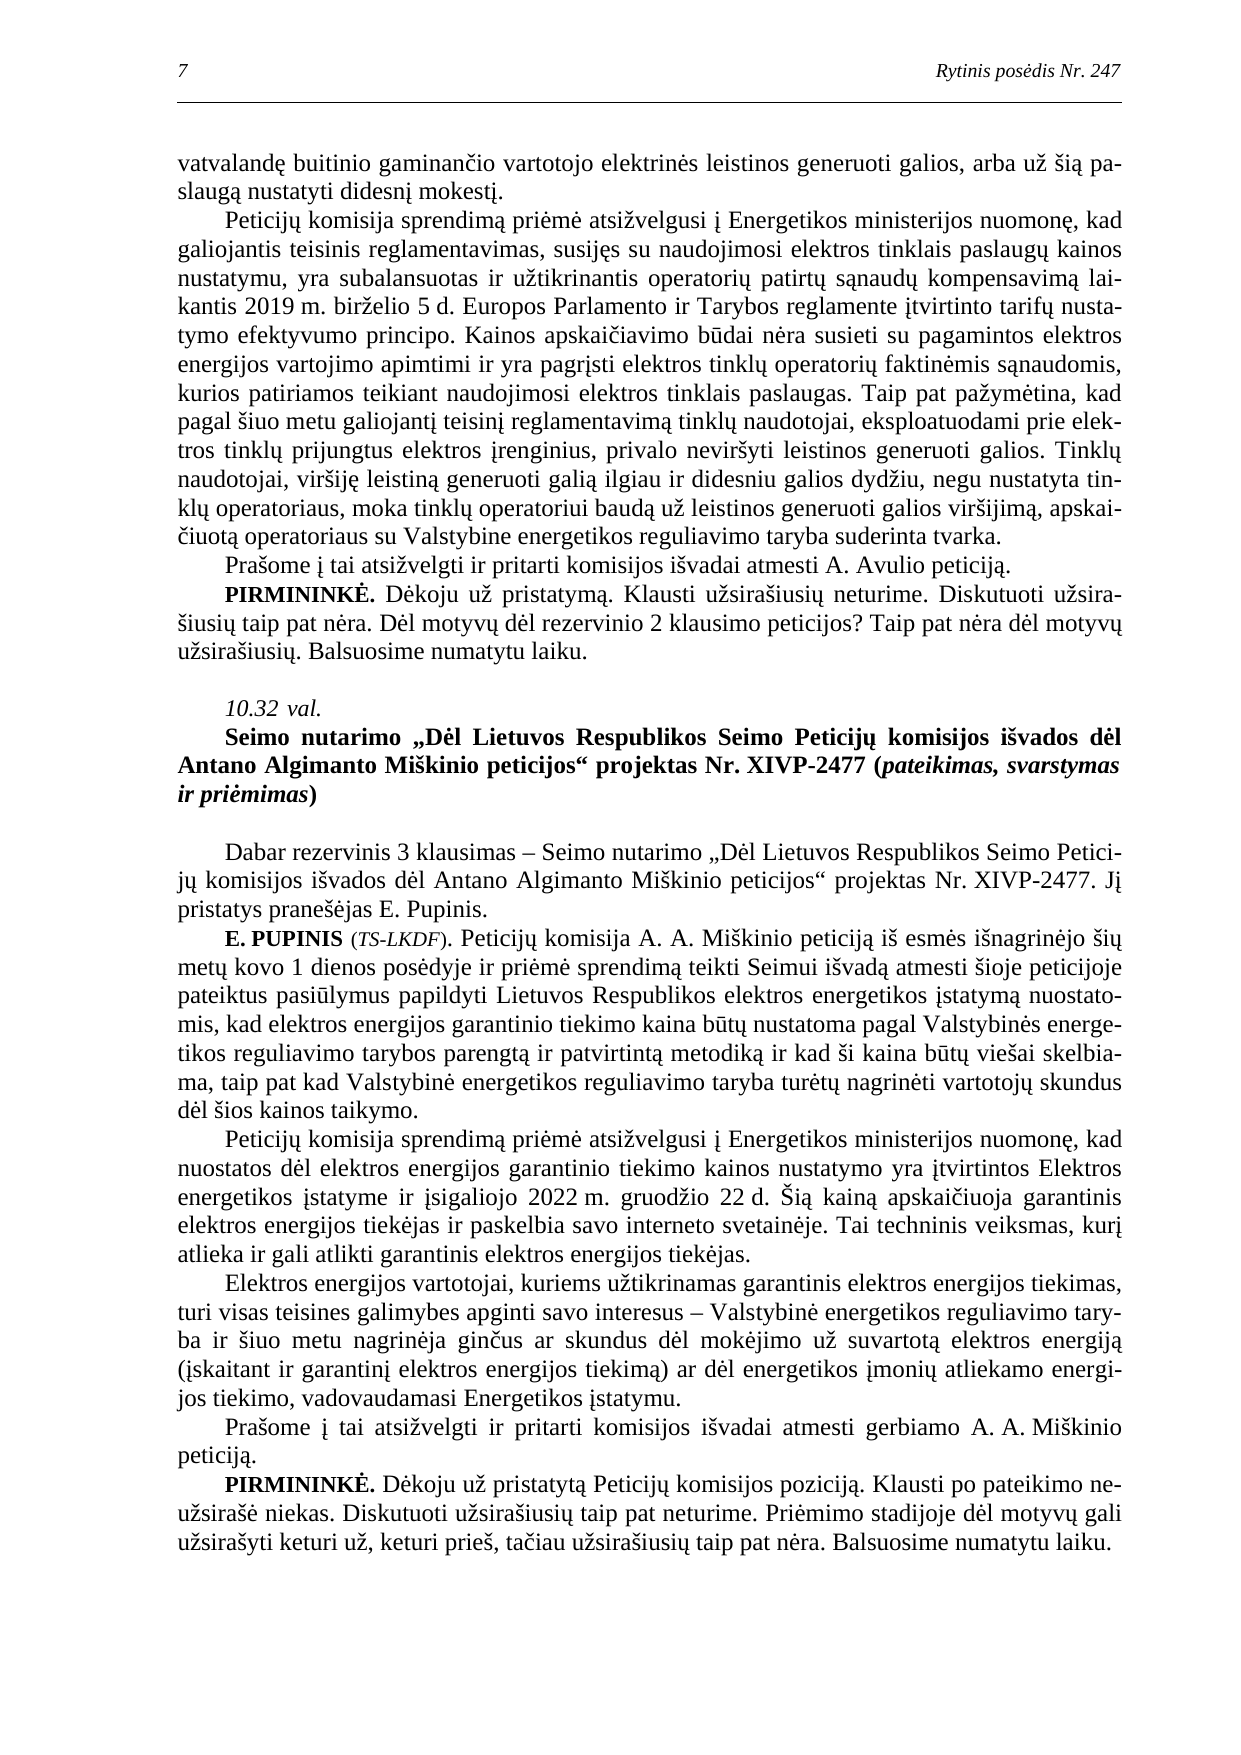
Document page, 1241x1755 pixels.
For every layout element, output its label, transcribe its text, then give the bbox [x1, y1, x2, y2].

text E. PUPINIS (TS-LKDF). Pe­ti­ci­jų ko­mi­si­ja A. A. Miš­ki­nio pe­ti­ci­ją iš es­mės iš­nag­ri­nė­jo šių me­tų ko­vo 1 die­nos po­sė­dy­je ir pri­ėmė spren­di­mą teik­ti Sei­mui iš­va­dą at­mes­ti šio­je pe­ti­ci­jo­je pa­teik­tus pa­siū­ly­mus pa­pil­dy­ti Lie­tu­vos Res­pub­li­kos elek­tros ener­ge­ti­kos įsta­ty­mą nuo­sta­to­mis, kad elek­tros ener­gi­jos ga­ran­ti­nio tie­ki­mo kai­na bū­tų nu­sta­to­ma pa­gal Vals­ty­bi­nės ener­ge­ti­kos re­gu­lia­vi­mo ta­ry­bos pa­reng­tą ir pa­tvir­tin­tą me­to­di­ką ir kad ši kai­na bū­tų vie­šai skel­bia­ma, taip pat kad Vals­ty­bi­nė ener­ge­ti­kos re­gu­lia­vi­mo ta­ry­ba tu­rė­tų nag­ri­nė­ti var­to­to­jų skun­dus dėl šios kai­nos tai­ky­mo. [177, 923, 1122, 1124]
text Pra­šo­me į tai at­si­žvelg­ti ir pri­tar­ti ko­mi­si­jos iš­va­dai at­mes­ti ger­bia­mo A. A. Miš­ki­nio peti­ci­ją. [177, 1412, 1122, 1469]
text Elek­tros ener­gi­jos var­to­to­jai, ku­riems už­tik­ri­na­mas ga­ran­ti­nis elek­tros ener­gi­jos tie­ki­mas, tu­ri vi­sas tei­si­nes ga­li­my­bes ap­gin­ti sa­vo in­te­re­sus – Vals­ty­bi­nė ener­ge­ti­kos re­gu­lia­vi­mo ta­ry­ba ir šiuo me­tu nag­ri­nė­ja gin­čus ar skun­dus dėl mo­kė­ji­mo už su­var­to­tą elek­tros ener­gi­ją (įskai­tant ir ga­ran­ti­nį elek­tros ener­gi­jos tie­ki­mą) ar dėl ener­ge­ti­kos įmo­nių at­lie­ka­mo ener­gi­jos tie­ki­mo, va­do­vau­da­ma­si Ener­ge­ti­kos įsta­ty­mu. [177, 1268, 1122, 1412]
text Da­bar re­zer­vi­nis 3 klau­si­mas – Sei­mo nu­ta­ri­mo „Dėl Lie­tu­vos Res­pub­li­kos Sei­mo Pe­ti­ci­jų ko­mi­si­jos iš­va­dos dėl An­ta­no Al­gi­man­to Miš­ki­nio pe­ti­ci­jos“ pro­jek­tas Nr. XIVP-2477. Jį pri­sta­tys pra­ne­šė­jas E. Pu­pi­nis. [177, 837, 1122, 923]
text Pe­ti­ci­jų ko­mi­si­ja spren­di­mą pri­ėmė at­si­žvel­gu­si į Ener­ge­ti­kos mi­nis­te­ri­jos nuo­mo­nę, kad ga­lio­jan­tis tei­si­nis reg­la­men­ta­vi­mas, su­si­jęs su nau­do­ji­mo­si elek­tros tin­klais pa­slau­gų kai­nos nu­sta­ty­mu, yra su­ba­lan­suo­tas ir už­tik­ri­nan­tis ope­ra­to­rių pa­tir­tų są­nau­dų kom­pen­sa­vi­mą lai­kan­tis 2019 m. bir­že­lio 5 d. Eu­ro­pos Par­la­men­to ir Ta­ry­bos reg­la­men­te įtvir­tin­to ta­ri­fų nu­sta­ty­mo efek­ty­vu­mo prin­ci­po. Kai­nos ap­skai­čia­vi­mo bū­dai nė­ra su­sie­ti su pa­ga­min­tos elek­tros ener­gi­jos var­to­ji­mo ap­im­ti­mi ir yra pa­grįs­ti elek­tros tin­klų ope­ra­to­rių fak­ti­nė­mis są­nau­do­mis, ku­rios pa­ti­ria­mos tei­kiant nau­do­ji­mo­si elek­tros tin­klais pa­slau­gas. Taip pat pa­žy­mė­ti­na, kad pa­gal šiuo me­tu ga­lio­jan­tį tei­si­nį reg­la­men­ta­vi­mą tin­klų nau­do­to­jai, eks­plo­a­tuo­da­mi prie elek­tros tin­klų pri­jung­tus elek­tros įren­gi­nius, pri­va­lo ne­vir­šy­ti leis­ti­nos ge­ne­ruo­ti ga­lios. Tin­klų nau­do­to­jai, vir­ši­ję leis­ti­ną ge­ne­ruo­ti ga­lią il­giau ir di­des­niu ga­lios dy­džiu, ne­gu nu­sta­ty­ta tin­klų ope­ra­to­riaus, mo­ka tin­klų ope­ra­to­riui bau­dą už leis­ti­nos ge­ne­ruo­ti ga­lios vir­ši­ji­mą, ap­skai­čiuo­tą ope­ra­to­riaus su Vals­ty­bi­ne ener­ge­ti­kos re­gu­lia­vi­mo ta­ry­ba su­de­rin­ta tvar­ka. [177, 205, 1122, 550]
text PIRMININKĖ. Dė­ko­ju už pri­sta­ty­mą. Klaus­ti už­si­ra­šiu­sių ne­tu­ri­me. Dis­ku­tuo­ti už­si­ra­šiu­sių taip pat nė­ra. Dėl mo­ty­vų dėl re­zer­vi­nio 2 klau­si­mo pe­ti­ci­jos? Taip pat nė­ra dėl mo­ty­vų už­si­ra­šiu­sių. Bal­suo­si­me nu­ma­ty­tu lai­ku. [177, 579, 1122, 665]
text PIRMININKĖ. Dė­ko­ju už pri­sta­ty­tą Pe­ti­ci­jų ko­mi­si­jos po­zi­ci­ją. Klaus­ti po pa­tei­ki­mo ne­už­si­ra­šė nie­kas. Dis­ku­tuo­ti už­si­ra­šiu­sių taip pat ne­tu­ri­me. Pri­ėmi­mo sta­di­jo­je dėl mo­ty­vų ga­li už­si­ra­šy­ti ke­tu­ri už, ke­tu­ri prieš, ta­čiau už­si­ra­šiu­sių taip pat nė­ra. Bal­suo­si­me nu­ma­ty­tu lai­ku. [177, 1469, 1122, 1555]
text Sei­mo nu­ta­ri­mo „Dėl Lie­tu­vos Res­pub­li­kos Sei­mo Pe­ti­ci­jų ko­mi­si­jos iš­va­dos dėl Anta­no Al­gi­man­to Miš­ki­nio pe­ti­ci­jos“ pro­jek­tas Nr. XIVP-2477 (pa­tei­ki­mas, svars­ty­mas ir pri­ėmi­mas) [177, 722, 1122, 808]
text Pra­šo­me į tai at­si­žvelg­ti ir pri­tar­ti ko­mi­si­jos iš­va­dai at­mes­ti A. Avu­lio pe­ti­ci­ją. [177, 550, 1122, 579]
text Pe­ti­ci­jų ko­mi­si­ja spren­di­mą pri­ėmė at­si­žvel­gu­si į Ener­ge­ti­kos mi­nis­te­ri­jos nuo­mo­nę, kad nuo­sta­tos dėl elek­tros ener­gi­jos ga­ran­ti­nio tie­ki­mo kai­nos nu­sta­ty­mo yra įtvir­tin­tos Elek­tros ener­ge­ti­kos įsta­ty­me ir įsi­ga­lio­jo 2022 m. gruo­džio 22 d. Šią kai­ną ap­skai­čiuo­ja ga­ran­ti­nis ele­k­tros ener­gi­jos tie­kė­jas ir pa­skel­bia sa­vo in­ter­ne­to sve­tai­nė­je. Tai tech­ni­nis veiks­mas, ku­rį at­lie­ka ir ga­li at­lik­ti ga­ran­ti­nis elek­tros ener­gi­jos tie­kė­jas. [177, 1124, 1122, 1268]
text vatvalandę bui­ti­nio ga­mi­nan­čio var­to­to­jo elek­tri­nės leis­ti­nos ge­ne­ruo­ti ga­lios, ar­ba už šią pa­slau­gą nu­sta­ty­ti di­des­nį mo­kes­tį. [177, 148, 1122, 205]
text 10.32 val. [224, 694, 1122, 722]
